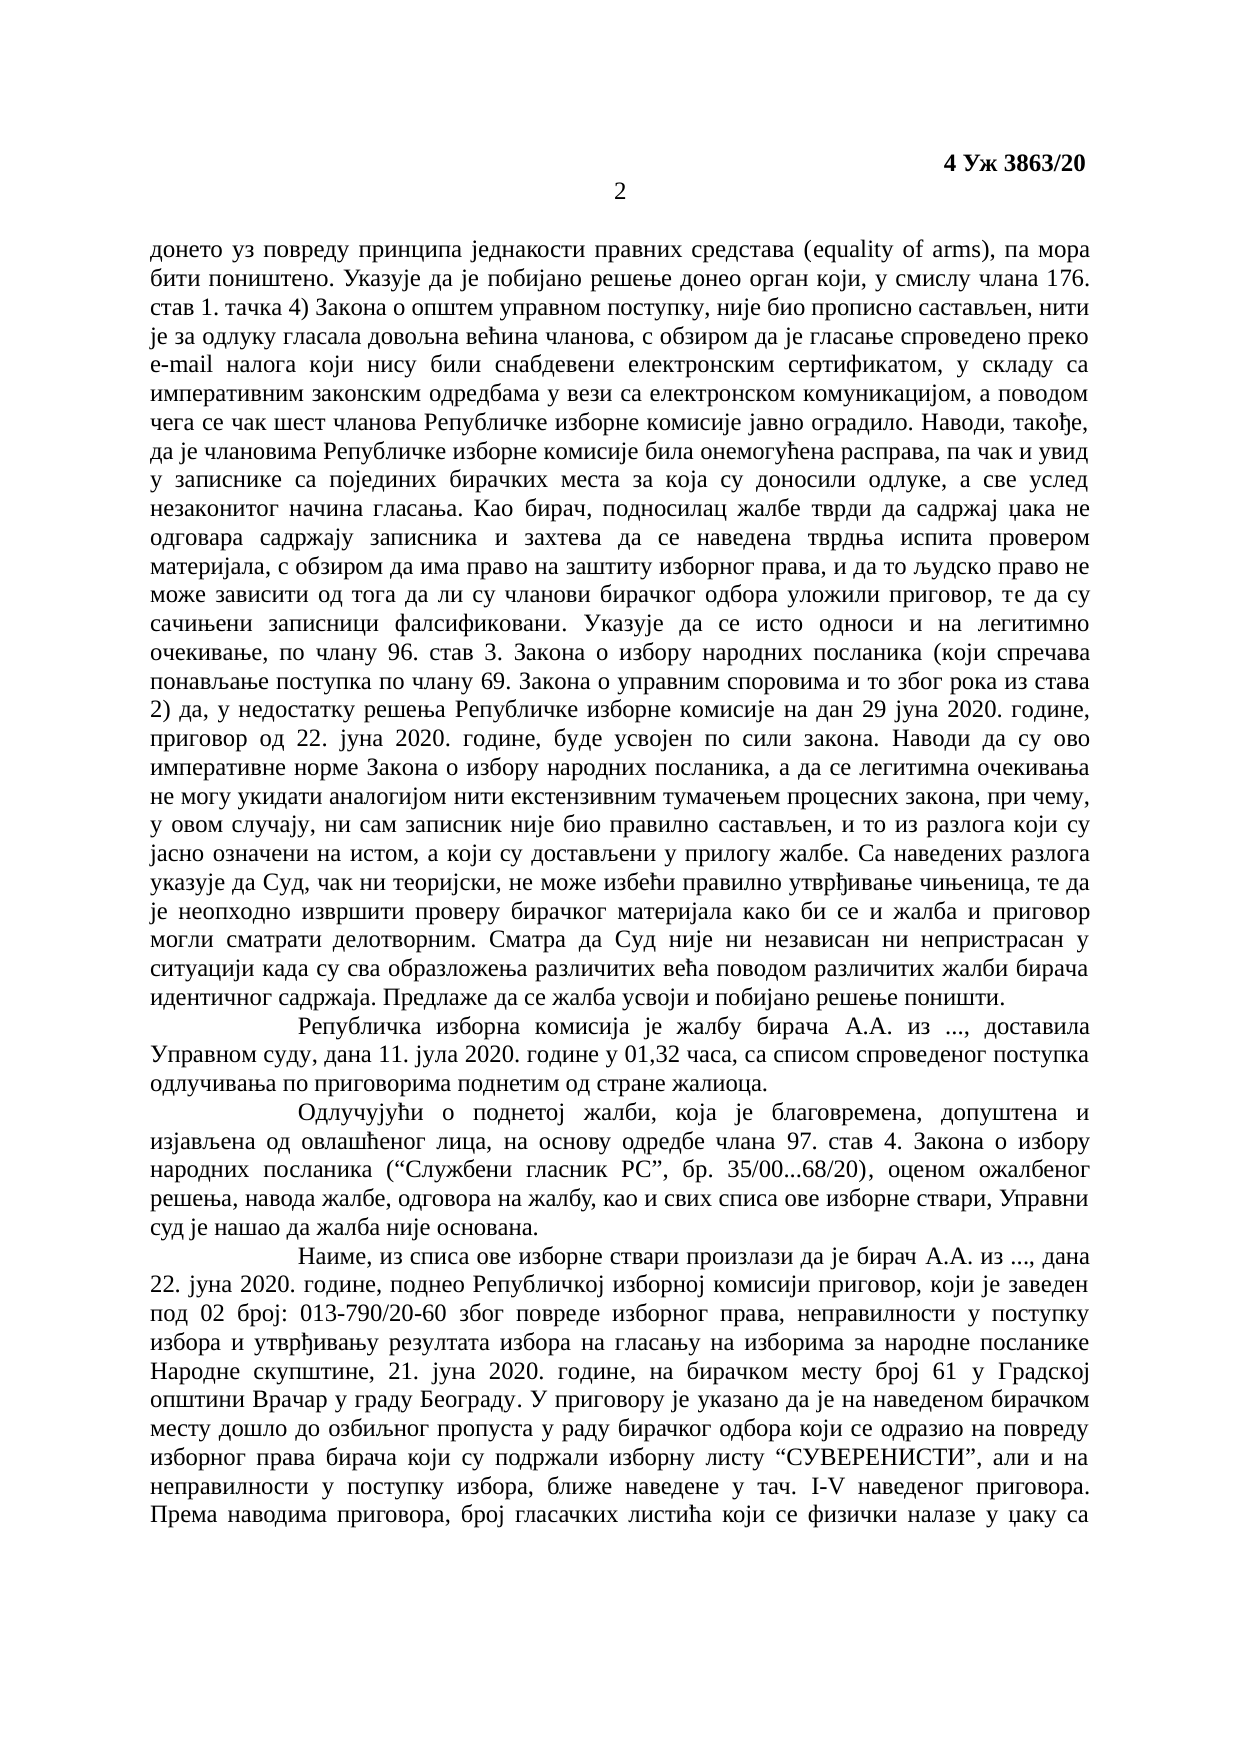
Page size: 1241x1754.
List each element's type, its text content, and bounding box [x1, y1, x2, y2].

text Одлучујући о поднетој жалби, која је благовремена, допуштена и изјављена од овлашћеног лица, на основу одредбе члана 97. став 4. Закона о избору народних посланика (“Службени гласник РС”, бр. 35/00...68/20), оценом ожалбеног решења, навода жалбе, одговора на жалбу, као и свих списа ове изборне ствари, Управни суд је нашао да жалба није основана. [150, 1097, 1090, 1241]
text Републичка изборна комисија је жалбу бирача А.А. из ..., доставила Управном суду, дана 11. јула 2020. године у 01,32 часа, са списом спроведеног поступка одлучивања по приговорима поднетим од стране жалиоца. [150, 1011, 1090, 1097]
text Наиме, из списа ове изборне ствари произлази да је бирач А.А. из ..., дана 22. јуна 2020. године, поднео Републичкој изборној комисији приговор, који је заведен под 02 број: 013-790/20-60 због повреде изборног права, неправилности у поступку избора и утврђивању резултата избора на гласању на изборима за народне посланике Народне скупштине, 21. јуна 2020. године, на бирачком месту број 61 у Градској општини Врачар у граду Београду. У приговору је указано да је на наведеном бирачком месту дошло до озбиљног пропуста у раду бирачког одбора који се одразио на повреду изборног права бирача који су подржали изборну листу “СУВЕРЕНИСТИ”, али и на неправилности у поступку избора, ближе наведене у тач. I-V наведеног приговора. Према наводима приговора, број гласачких листића који се физички налазе у џаку са [150, 1241, 1090, 1528]
text донето уз повреду принципа једнакости правних средстава (equality of arms), па мора бити поништено. Указује да је побијано решење донео орган који, у смислу члана 176. став 1. тачка 4) Закона о општем управном поступку, није био прописно састављен, нити је за одлуку гласала довољна већина чланова, с обзиром да је гласање спроведено преко e-mail налога који нису били снабдевени електронским сертификатом, у складу са императивним законским одредбама у вези са електронском комуникацијом, а поводом чега се чак шест чланова Републичке изборне комисије јавно оградило. Наводи, такође, да је члановима Републичке изборне комисије била онемогућена расправа, па чак и увид у записнике са појединих бирачких места за која су доносили одлуке, а све услед незаконитог начина гласања. Као бирач, подносилац жалбе тврди да садржај џака не одговара садржају записника и захтева да се наведена тврдња испита провером материјала, с обзиром да има право на заштиту изборног права, и да то људско право не може зависити од тога да ли су чланови бирачког одбора уложили приговор, те да су сачињени записници фалсификовани. Указује да се исто односи и на легитимно очекивање, по члану 96. став 3. Закона о избору народних посланика (који спречава понављање поступка по члану 69. Закона о управним споровима и то због рока из става 2) да, у недостатку решења Републичке изборне комисије на дан 29 јуна 2020. године, приговор од 22. јуна 2020. године, буде усвојен по сили закона. Наводи да су ово императивне норме Закона о избору народних посланика, а да се легитимна очекивања не могу укидати аналогијом нити екстензивним тумачењем процесних закона, при чему, у овом случају, ни сам записник није био правилно састављен, и то из разлога који су јасно означени на истом, а који су достављени у прилогу жалбе. Са наведених разлога указује да Суд, чак ни теоријски, не може избећи правилно утврђивање чињеница, те да је неопходно извршити проверу бирачког материјала како би се и жалба и приговор могли сматрати делотворним. Сматра да Суд није ни независан ни непристрасан у ситуацији када су сва образложења различитих већа поводом различитих жалби бирача идентичног садржаја. Предлаже да се жалба усвоји и побијано решење поништи. [150, 234, 1090, 1011]
